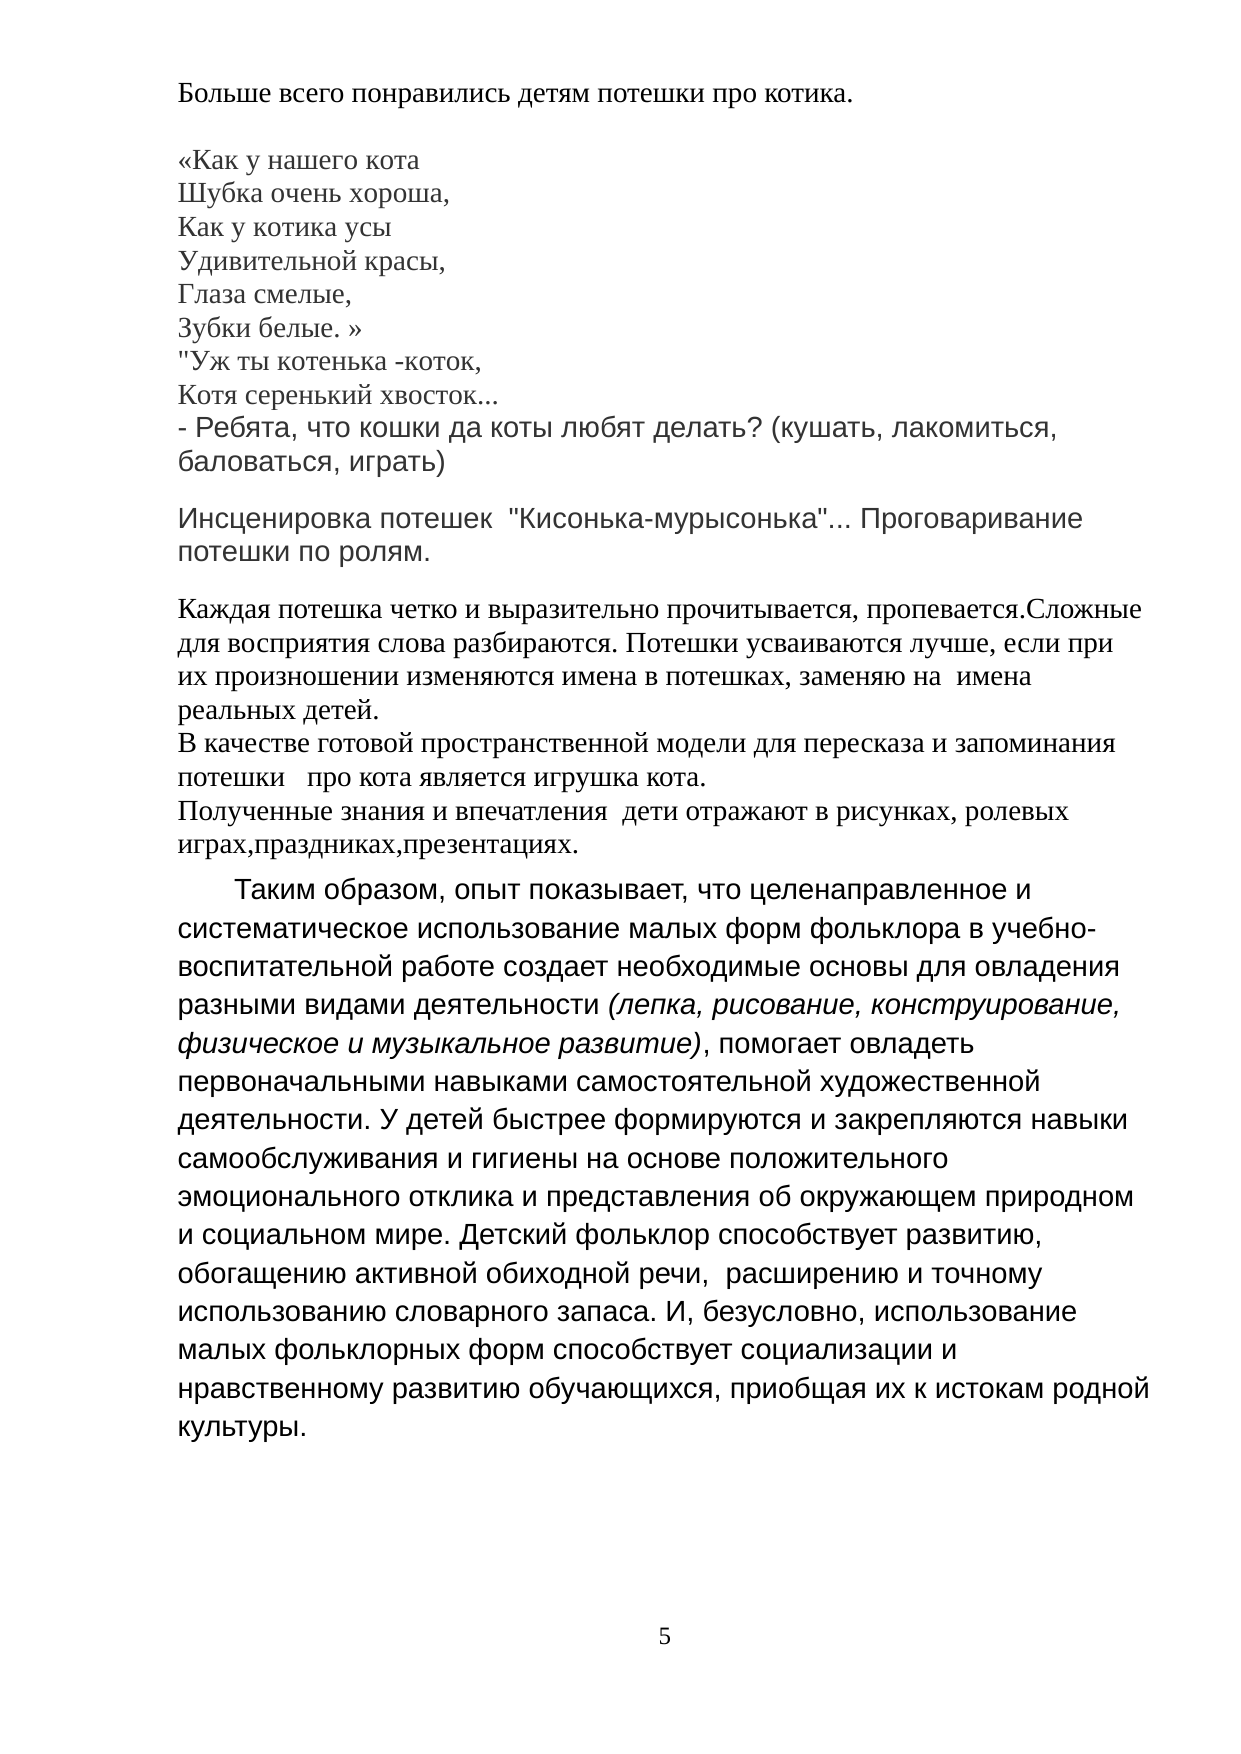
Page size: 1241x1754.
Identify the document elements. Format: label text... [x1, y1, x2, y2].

text Полученные знания и впечатления дети отражают в рисунках, ролевых играх,праздниках,презентациях. [177, 793, 1152, 860]
text Удивительной красы, [177, 243, 1152, 276]
text Инсценировка потешек "Кисонька-мурысонька"... Проговаривание потешки по ролям. [177, 501, 1152, 568]
text Как у котика усы [177, 209, 1152, 243]
text Зубки белые. » [177, 310, 1152, 343]
text Больше всего понравились детям потешки про котика. [177, 75, 1152, 108]
text Каждая потешка четко и выразительно прочитывается, пропевается.Сложные для восприятия слова разбираются. Потешки усваиваются лучше, если при их произношении изменяются имена в потешках, заменяю на имена реальных детей. [177, 591, 1152, 726]
text "Уж ты котенька -коток, [177, 343, 1152, 377]
text Глаза смелые, [177, 276, 1152, 310]
text Шубка очень хороша, [177, 176, 1152, 209]
text «Как у нашего кота [177, 142, 1152, 176]
text Котя серенький хвосток... [177, 377, 1152, 410]
text В качестве готовой пространственной модели для пересказа и запоминания потешки про кота является игрушка кота. [177, 726, 1152, 793]
text - Ребята, что кошки да коты любят делать? (кушать, лакомиться, баловаться, играть) [177, 410, 1152, 477]
text Таким образом, опыт показывает, что целенаправленное и систематическое использование малых форм фольклора в учебно-воспитательной работе создает необходимые основы для овладения разными видами деятельности (лепка, рисование, конструирование, физическое и музыкальное развитие), помогает овладеть первоначальными навыками самостоятельной художественной деятельности. У детей быстрее формируются и закрепляются навыки самообслуживания и гигиены на основе положительного эмоционального отклика и представления об окружающем природном и социальном мире. Детский фольклор способствует развитию, обогащению активной обиходной речи, расширению и точному использованию словарного запаса. И, безусловно, использование малых фольклорных форм способствует социализации и нравственному развитию обучающихся, приобщая их к истокам родной культуры. [177, 868, 1152, 1443]
